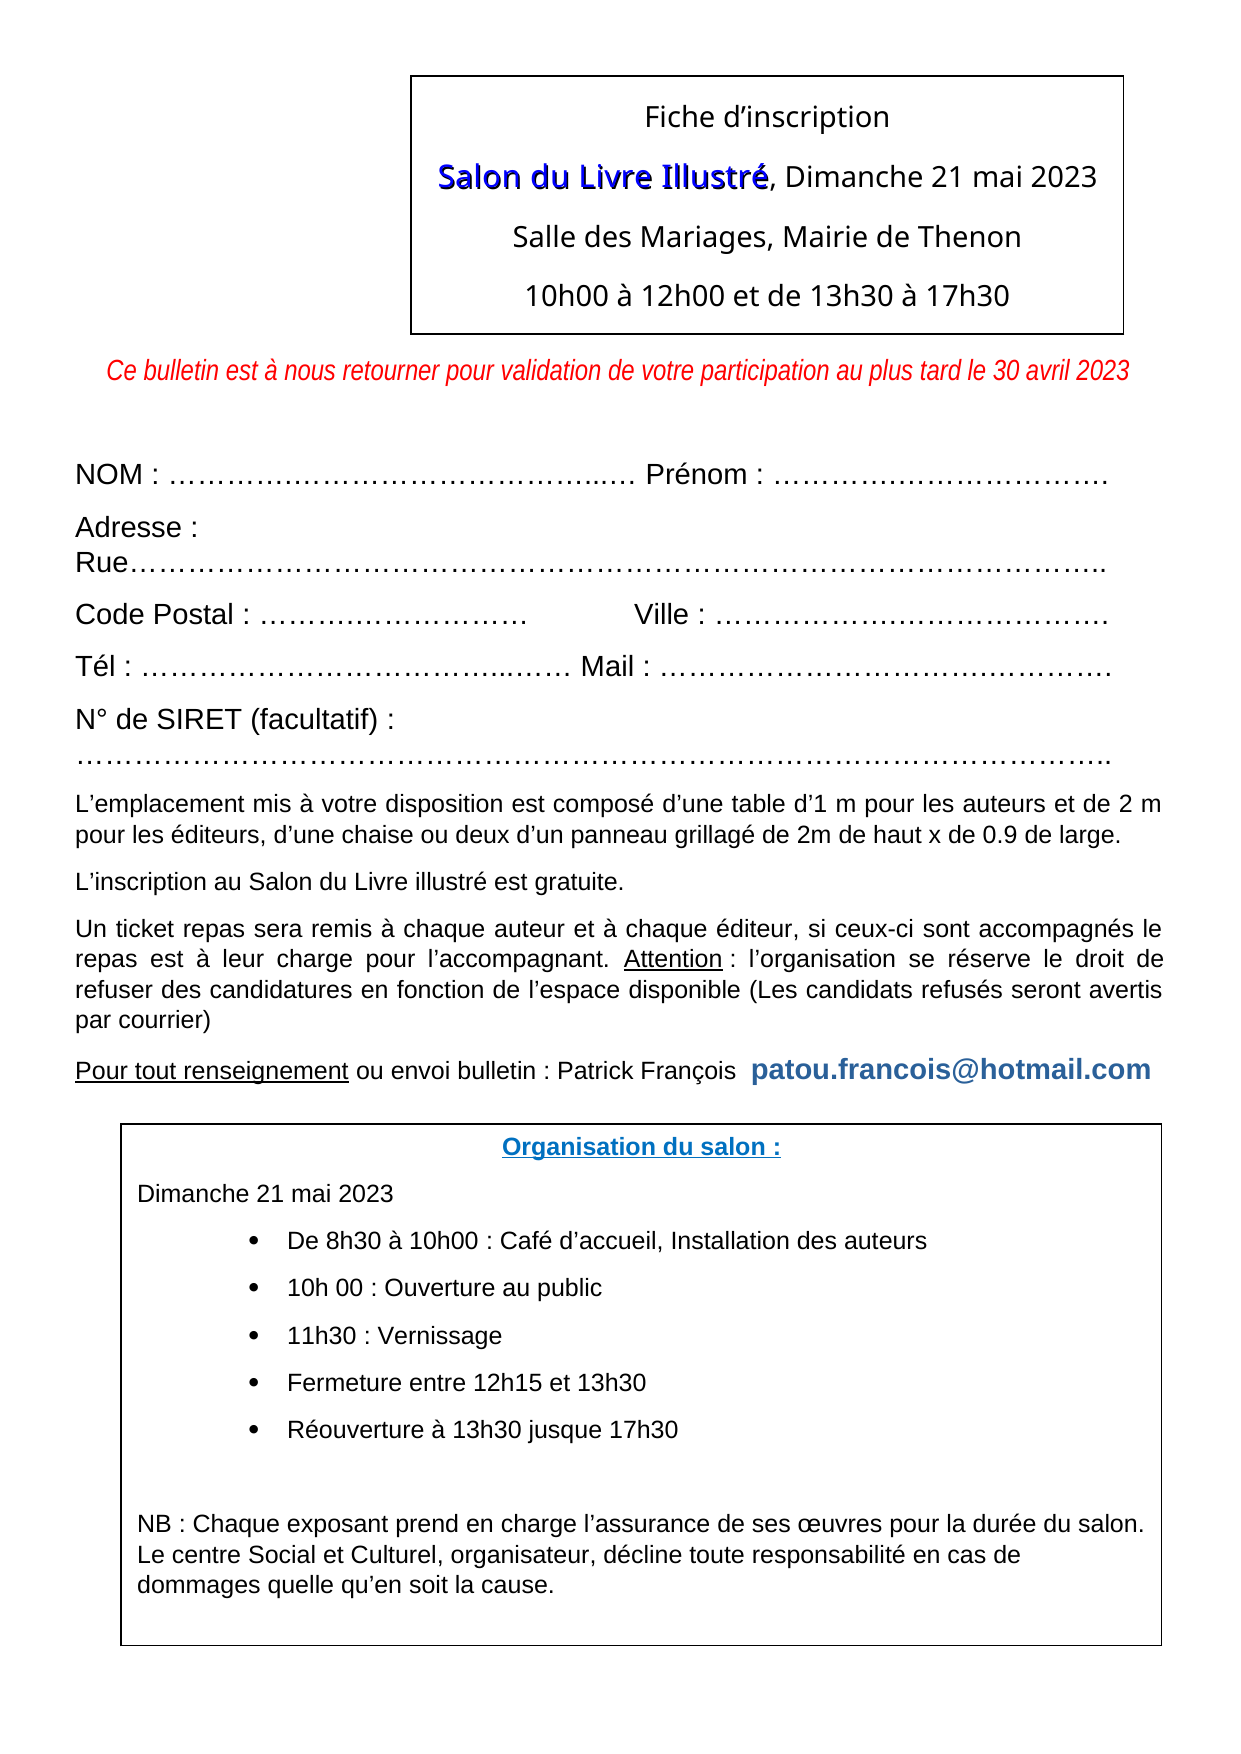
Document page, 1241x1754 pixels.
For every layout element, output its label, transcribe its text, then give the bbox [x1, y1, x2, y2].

text Un ticket repas sera remis à chaque auteur et à chaque éditeur, si ceux-ci sont accompagnés le repas est à leur charge pour l’accompagnant. Attention : l’organisation se réserve le droit de refuser des candidatures en fonction de l’espace disponible (Les candidats refusés seront avertis par courrier) [75, 914, 1165, 1034]
text Pour tout renseignement ou envoi bulletin : Patrick François patou.francois@hotmail.com [75, 1052, 1165, 1086]
text Salon du Livre Illustré, Dimanche 21 mai 2023 [427, 154, 1108, 197]
text Adresse : Rue……………………………………………………………………………………….. [75, 509, 1165, 579]
text Salle des Mariages, Mairie de Thenon [427, 216, 1108, 256]
text NB : Chaque exposant prend en charge l’assurance de ses œuvres pour la durée du salon. Le centre Social et Culturel, organisateur, décline toute responsabilité en cas de dommages quelle qu’en soit la cause. [137, 1509, 1146, 1599]
list De 8h30 à 10h00 : Café d’accueil, Installation des auteurs [249, 1226, 1146, 1255]
list Réouverture à 13h30 jusque 17h30 [249, 1415, 1146, 1444]
text Dimanche 21 mai 2023 [137, 1179, 1146, 1208]
list 10h 00 : Ouverture au public [249, 1273, 1146, 1302]
list 11h30 : Vernissage [249, 1321, 1146, 1349]
text [122, 1125, 1161, 1645]
text Tél : ………………………………...…… Mail : …………………………….…………. [75, 649, 1165, 683]
text Fiche d’inscription [427, 96, 1108, 136]
text L’emplacement mis à votre disposition est composé d’une table d’1 m pour les auteurs et de 2 m pour les éditeurs, d’une chaise ou deux d’un panneau grillagé de 2m de haut x de 0.9 de large. [75, 789, 1165, 848]
text N° de SIRET (facultatif) : …………………………………………………………………………………………….. [75, 702, 1165, 771]
text Organisation du salon : [137, 1132, 1146, 1161]
text L’inscription au Salon du Livre illustré est gratuite. [75, 867, 1165, 896]
list Fermeture entre 12h15 et 13h30 [249, 1368, 1146, 1397]
text 10h00 à 12h00 et de 13h30 à 17h30 [427, 275, 1108, 314]
text Ce bulletin est à nous retourner pour validation de votre participation au plus tard le 30 avril 2023 [75, 353, 1165, 387]
text NOM : ………….…………………………...… Prénom : ………….…………………. [75, 457, 1165, 491]
text Code Postal : ……….……………… Ville : ……………….…………………. [75, 597, 1165, 631]
